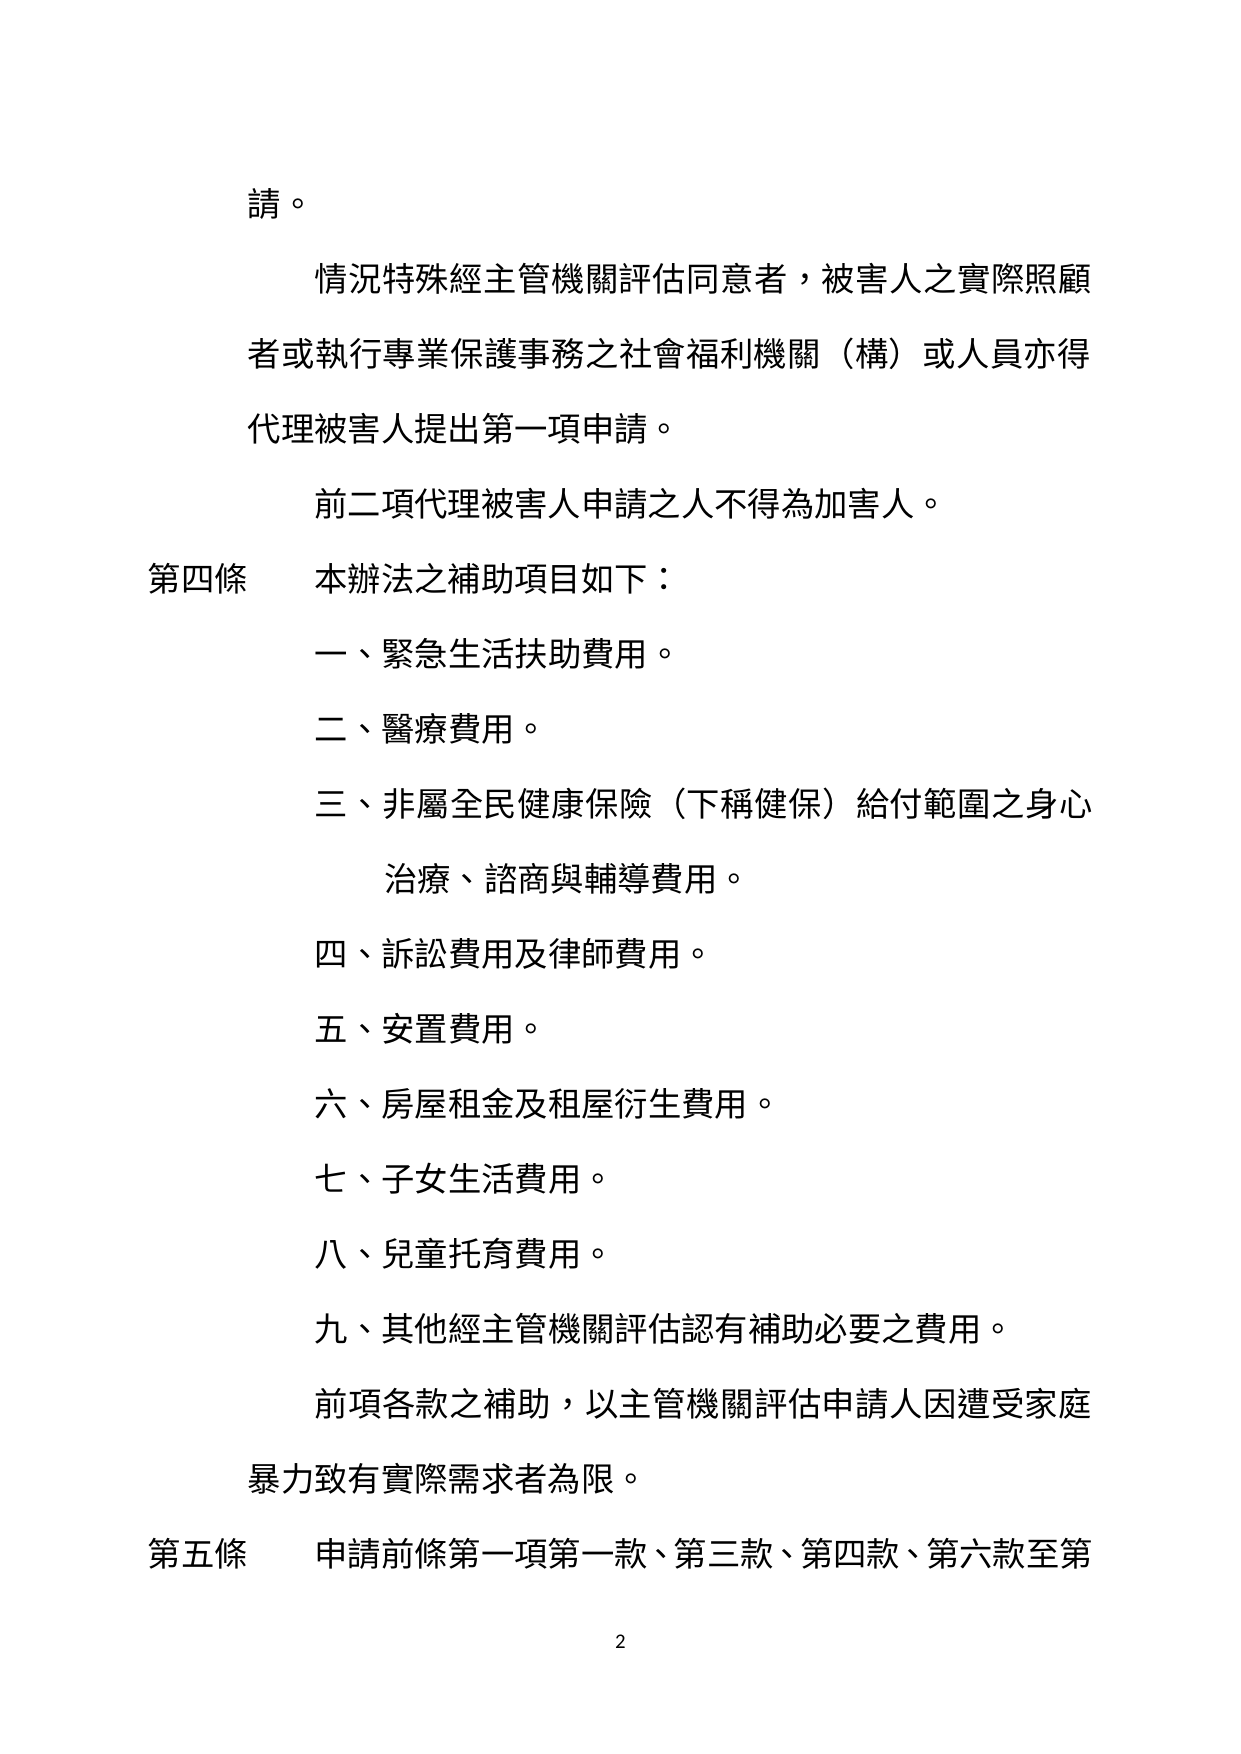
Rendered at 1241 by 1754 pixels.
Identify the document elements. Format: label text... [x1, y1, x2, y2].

text 三、非屬全民健康保險（下稱健保）給付範圍之身心治療、諮商與輔導費用。 [314, 764, 1092, 914]
text 七、子女生活費用。 [314, 1139, 1092, 1214]
text 第四條 本辦法之補助項目如下： [148, 539, 1092, 614]
text 六、房屋租金及租屋衍生費用。 [314, 1064, 1092, 1139]
text 四、訴訟費用及律師費用。 [314, 914, 1092, 989]
text 九、其他經主管機關評估認有補助必要之費用。 [314, 1289, 1092, 1364]
text 一、緊急生活扶助費用。 [314, 614, 1092, 689]
text 五、安置費用。 [314, 989, 1092, 1064]
text 二、醫療費用。 [314, 689, 1092, 764]
text 情況特殊經主管機關評估同意者，被害人之實際照顧者或執行專業保護事務之社會福利機關（構）或人員亦得代理被害人提出第一項申請。 [248, 239, 1092, 464]
text 前項各款之補助，以主管機關評估申請人因遭受家庭暴力致有實際需求者為限。 [248, 1364, 1092, 1514]
text 前二項代理被害人申請之人不得為加害人。 [248, 464, 1092, 539]
text 第五條 申請前條第一項第一款、第三款、第四款、第六款至第 [148, 1514, 1092, 1589]
text 請。 [248, 164, 1092, 239]
text 八、兒童托育費用。 [314, 1214, 1092, 1289]
